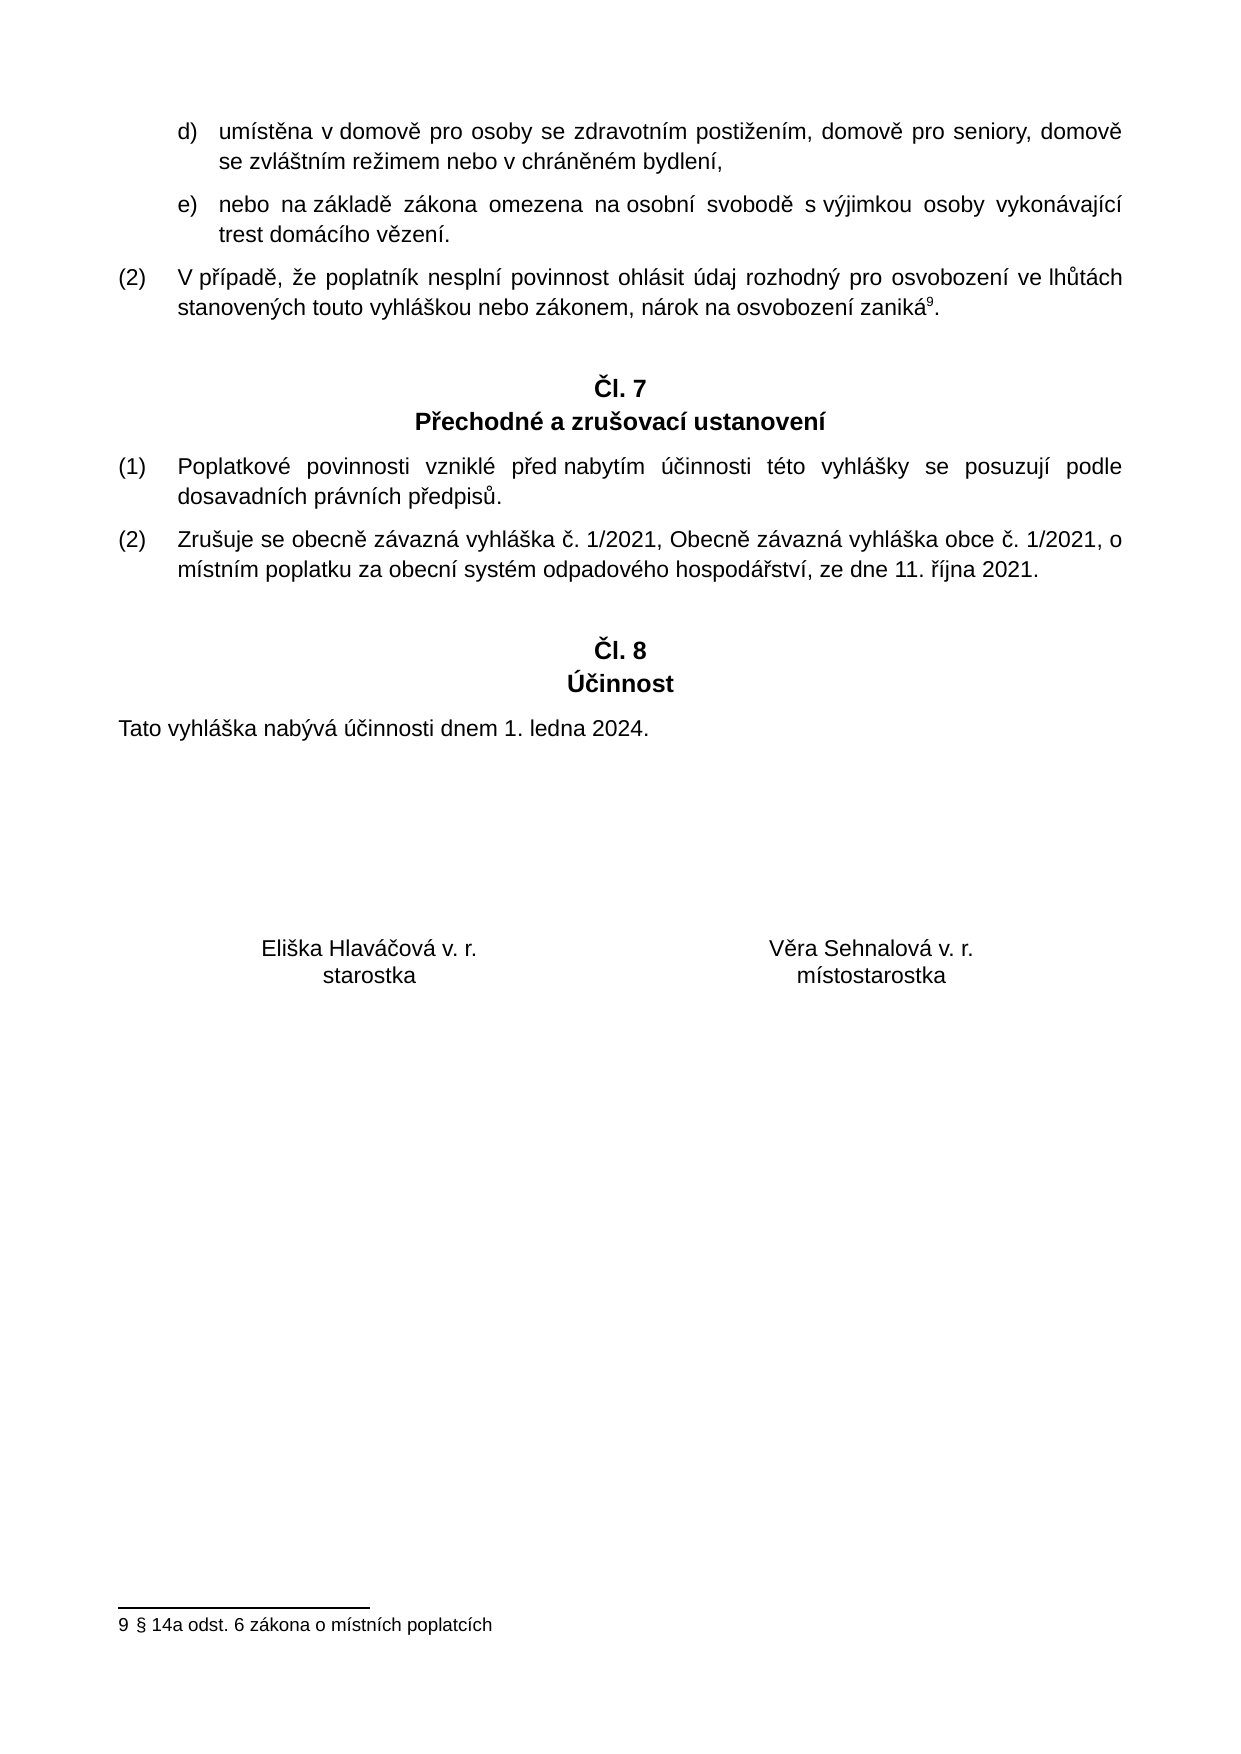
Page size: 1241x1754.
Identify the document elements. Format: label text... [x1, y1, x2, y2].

list V případě, že poplatník nesplní povinnost ohlásit údaj rozhodný pro osvobození ve lhůtách stanovených touto vyhláškou nebo zákonem, nárok na osvobození zaniká. [118, 264, 1122, 321]
table_cell [620, 994, 1122, 1112]
list Poplatkové povinnosti vzniklé před nabytím účinnosti této vyhlášky se posuzují podle dosavadních právních předpisů. [118, 453, 1122, 509]
subtitle Čl. 8 Účinnost [118, 636, 1122, 698]
list nebo na základě zákona omezena na osobní svobodě s výjimkou osoby vykonávající trest domácího vězení. [177, 191, 1122, 248]
table_header Věra Sehnalová v. r. místostarostka [620, 876, 1122, 994]
table_cell [118, 994, 620, 1112]
list Zrušuje se obecně závazná vyhláška č. 1/2021, Obecně závazná vyhláška obce č. 1/2021, o místním poplatku za obecní systém odpadového hospodářství, ze dne 11. října 2021. [118, 526, 1122, 582]
table_header Eliška Hlaváčová v. r. starostka [118, 876, 620, 994]
text Tato vyhláška nabývá účinnosti dnem 1. ledna 2024. [118, 715, 1122, 741]
list § 14a odst. 6 zákona o místních poplatcích [118, 1614, 1122, 1635]
subtitle Čl. 7 Přechodné a zrušovací ustanovení [118, 374, 1122, 436]
list umístěna v domově pro osoby se zdravotním postižením, domově pro seniory, domově se zvláštním režimem nebo v chráněném bydlení, [177, 118, 1122, 175]
